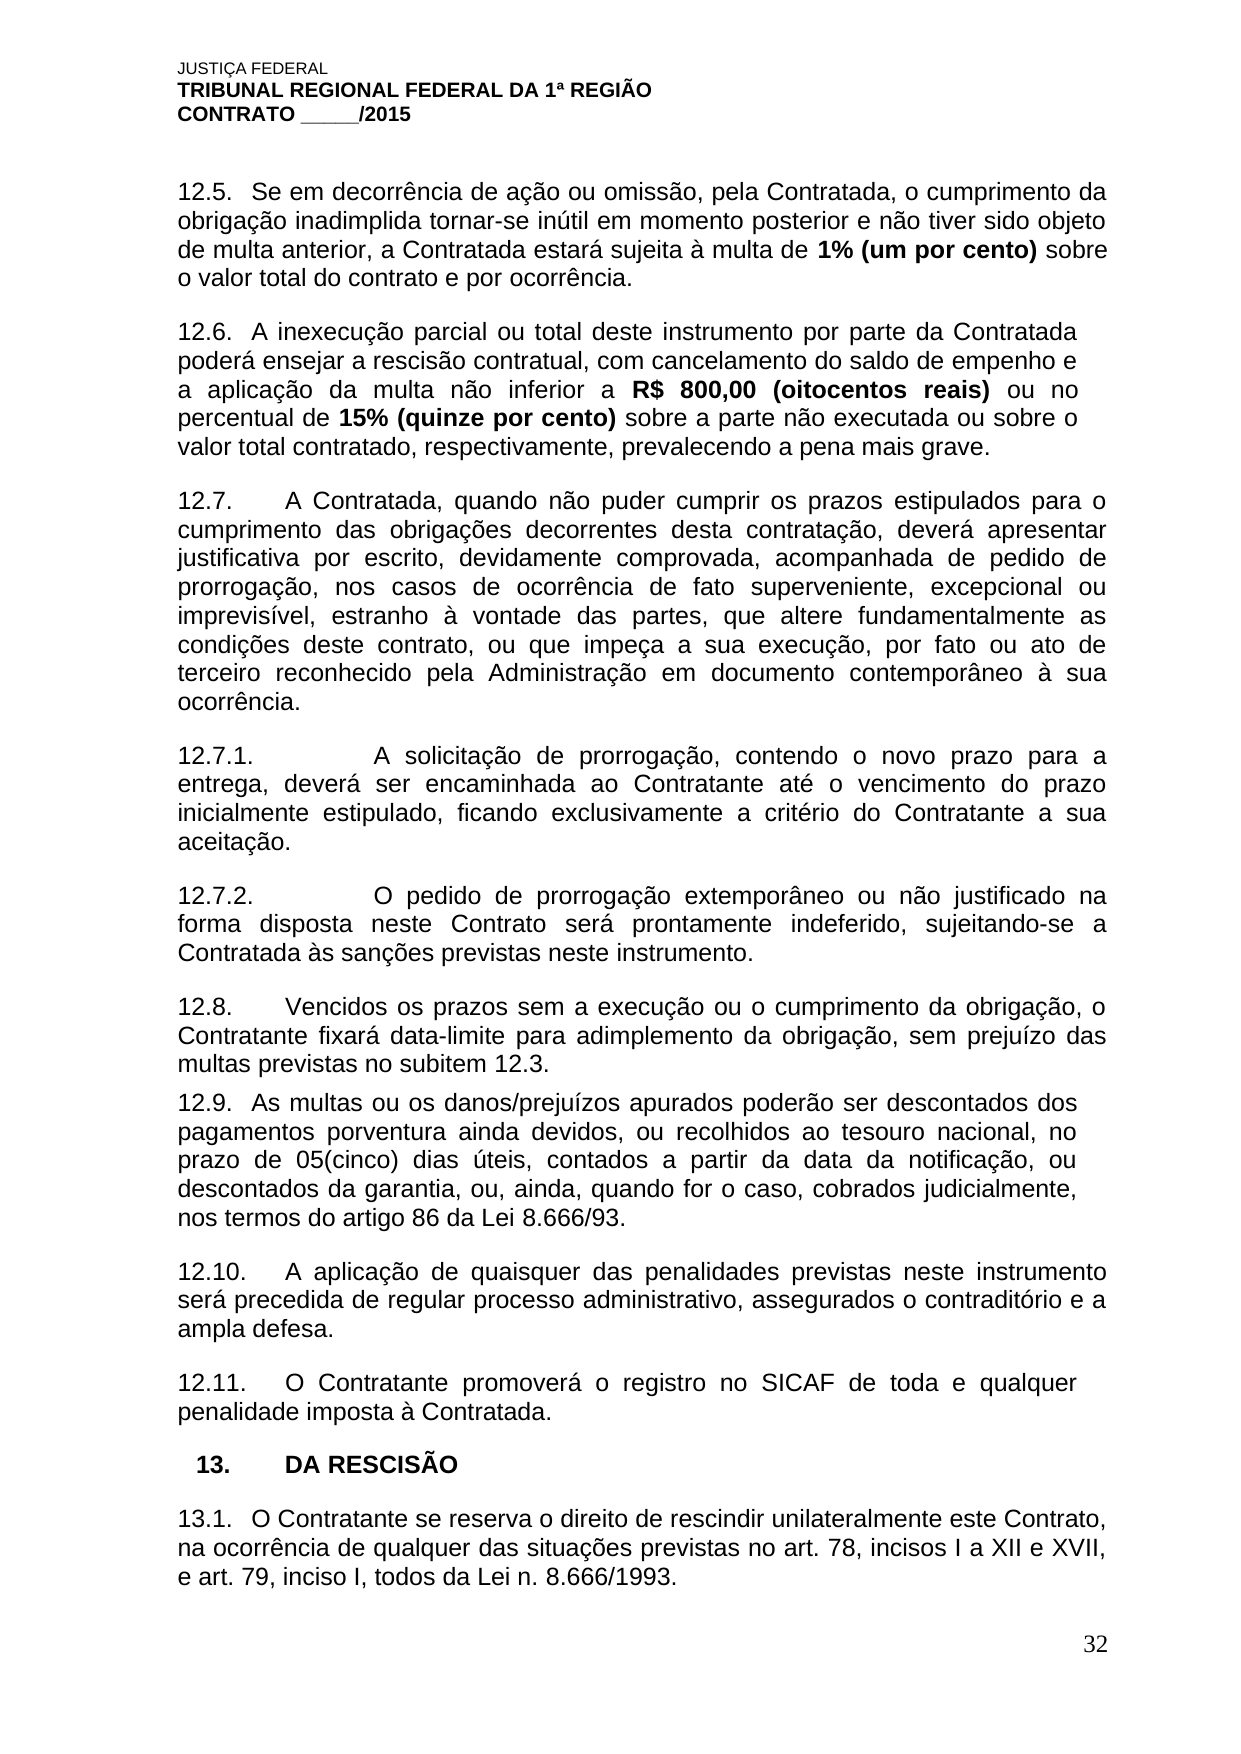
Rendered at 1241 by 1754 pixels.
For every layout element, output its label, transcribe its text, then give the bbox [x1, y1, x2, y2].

list O pedido de prorrogação extemporâneo ou não justificado na forma disposta neste Contrato será prontamente indeferido, sujeitando-se a Contratada às sanções previstas neste instrumento. [985, 881, 1108, 967]
list As multas ou os danos/prejuízos apurados poderão ser descontados dos pagamentos porventura ainda devidos, ou recolhidos ao tesouro nacional, no prazo de 05(cinco) dias úteis, contados a partir da data da notificação, ou descontados da garantia, ou, ainda, quando for o caso, cobrados judicialmente, nos termos do artigo 86 da Lei 8.666/93. [985, 1088, 1079, 1232]
list O Contratante se reserva o direito de rescindir unilateralmente este Contrato, na ocorrência de qualquer das situações previstas no art. 78, incisos I a XII e XVII, e art. 79, inciso I, todos da Lei n. 8.666/1993. [177, 1504, 1108, 1590]
list Vencidos os prazos sem a execução ou o cumprimento da obrigação, o Contratante fixará data-limite para adimplemento da obrigação, sem prejuízo das multas previstas no subitem 12.3. [985, 992, 1108, 1078]
list As multas ou os danos/prejuízos apurados poderão ser descontados dos pagamentos porventura ainda devidos, ou recolhidos ao tesouro nacional, no prazo de 05(cinco) dias úteis, contados a partir da data da notificação, ou descontados da garantia, ou, ainda, quando for o caso, cobrados judicialmente, nos termos do artigo 86 da Lei 8.666/93. [177, 1088, 308, 1232]
list A inexecução parcial ou total deste instrumento por parte da Contratada poderá ensejar a rescisão contratual, com cancelamento do saldo de empenho e a aplicação da multa não inferior a R$ 800,00 (oitocentos reais) ou no percentual de 15% (quinze por cento) sobre a parte não executada ou sobre o valor total contratado, respectivamente, prevalecendo a pena mais grave. [177, 317, 1079, 461]
list A aplicação de quaisquer das penalidades previstas neste instrumento será precedida de regular processo administrativo, assegurados o contraditório e a ampla defesa. [177, 1257, 1108, 1343]
list Se em decorrência de ação ou omissão, pela Contratada, o cumprimento da obrigação inadimplida tornar-se inútil em momento posterior e não tiver sido objeto de multa anterior, a Contratada estará sujeita à multa de 1% (um por cento) sobre o valor total do contrato e por ocorrência. [177, 177, 1108, 292]
list A Contratada, quando não puder cumprir os prazos estipulados para o cumprimento das obrigações decorrentes desta contratação, deverá apresentar justificativa por escrito, devidamente comprovada, acompanhada de pedido de prorrogação, nos casos de ocorrência de fato superveniente, excepcional ou imprevisível, estranho à vontade das partes, que altere fundamentalmente as condições deste contrato, ou que impeça a sua execução, por fato ou ato de terceiro reconhecido pela Administração em documento contemporâneo à sua ocorrência. [177, 486, 1108, 716]
list A solicitação de prorrogação, contendo o novo prazo para a entrega, deverá ser encaminhada ao Contratante até o vencimento do prazo inicialmente estipulado, ficando exclusivamente a critério do Contratante a sua aceitação. [177, 741, 308, 856]
list DA RESCISÃO [196, 1450, 1108, 1479]
list O Contratante promoverá o registro no SICAF de toda e qualquer penalidade imposta à Contratada. [177, 1368, 1078, 1425]
list Vencidos os prazos sem a execução ou o cumprimento da obrigação, o Contratante fixará data-limite para adimplemento da obrigação, sem prejuízo das multas previstas no subitem 12.3. [177, 992, 308, 1078]
list A solicitação de prorrogação, contendo o novo prazo para a entrega, deverá ser encaminhada ao Contratante até o vencimento do prazo inicialmente estipulado, ficando exclusivamente a critério do Contratante a sua aceitação. [985, 741, 1108, 856]
list O pedido de prorrogação extemporâneo ou não justificado na forma disposta neste Contrato será prontamente indeferido, sujeitando-se a Contratada às sanções previstas neste instrumento. [177, 881, 308, 967]
